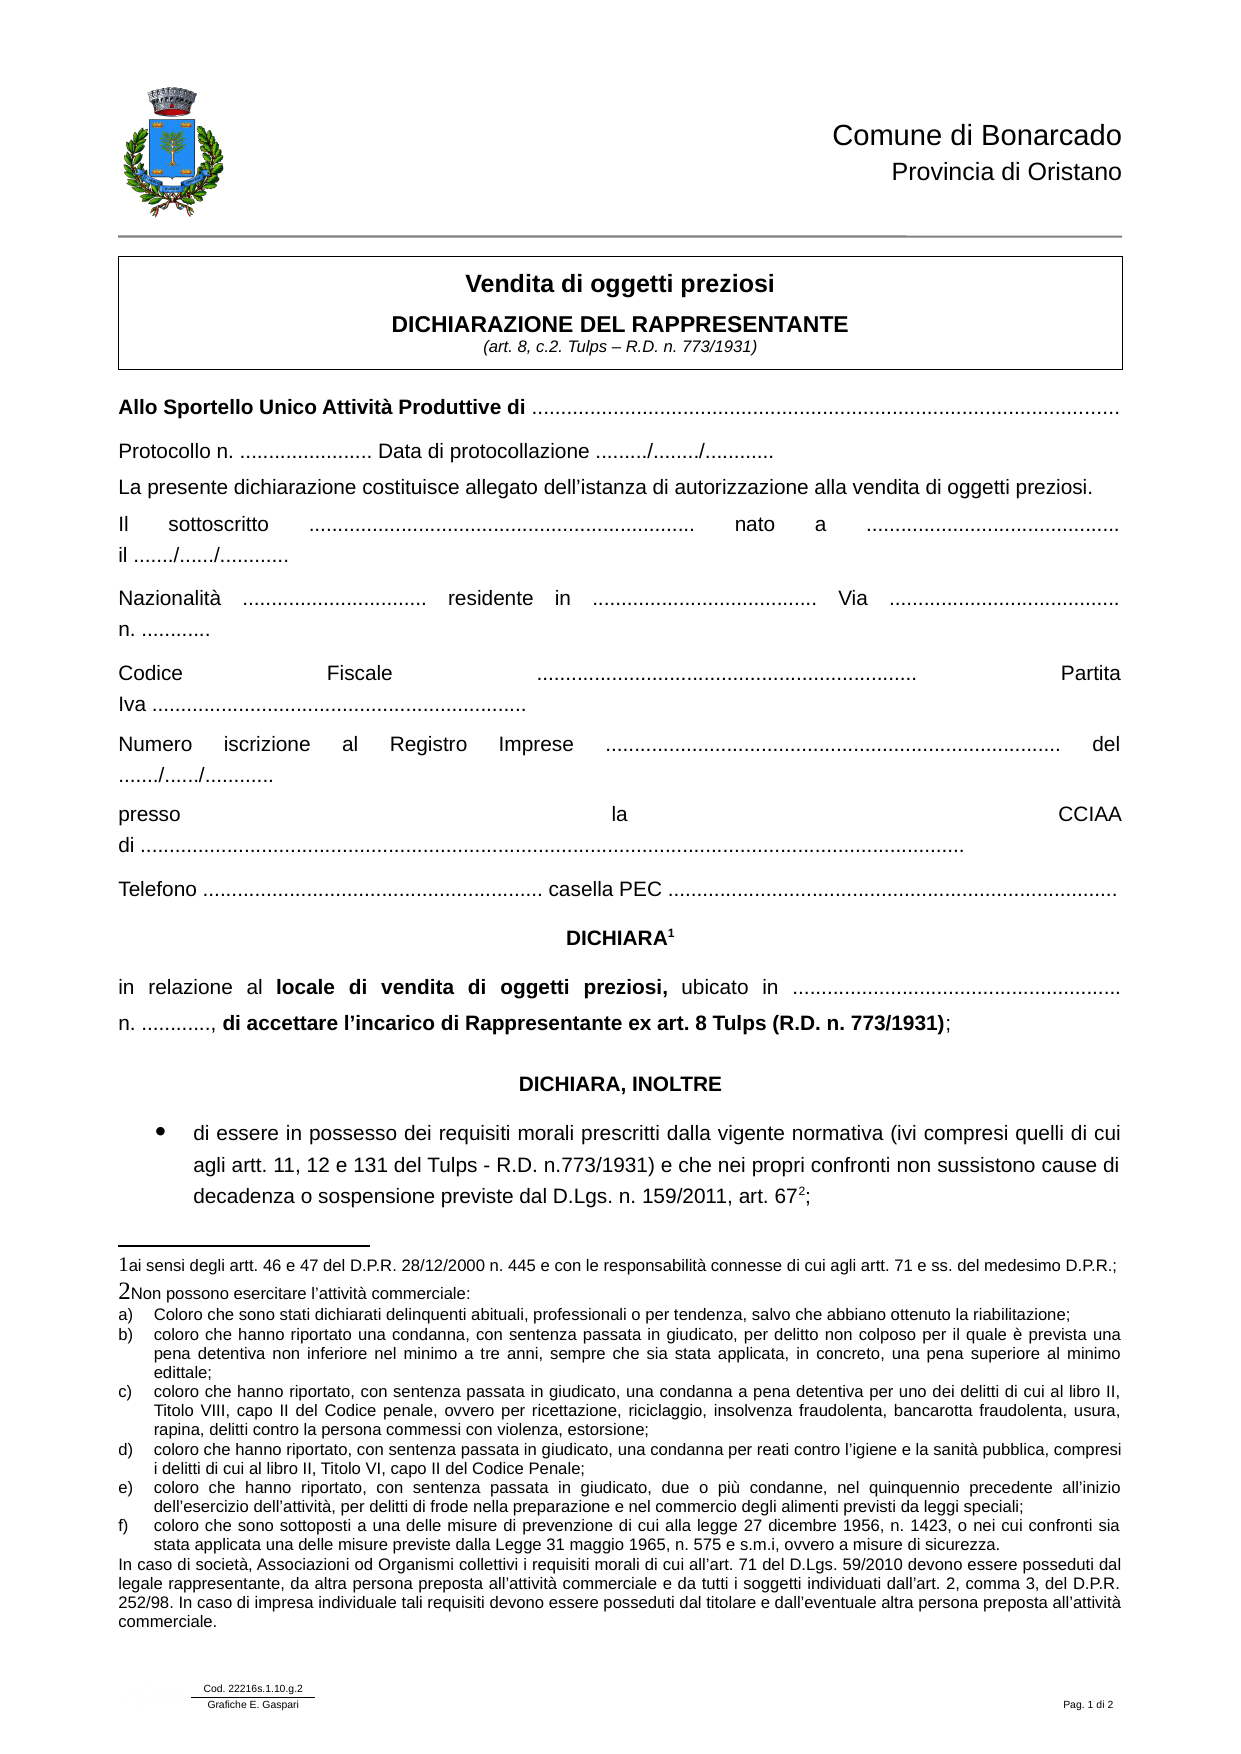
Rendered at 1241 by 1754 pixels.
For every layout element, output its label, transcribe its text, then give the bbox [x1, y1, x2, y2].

list di essere in possesso dei requisiti morali prescritti dalla vigente normativa (ivi compresi quelli di cui agli artt. 11, 12 e 131 del Tulps - R.D. n.773/1931) e che nei propri confronti non sussistono cause di decadenza o sospensione previste dal D.Lgs. n. 159/2011, art. 67; [156, 1121, 1122, 1208]
text DICHIARA, INOLTRE [118, 1072, 1122, 1096]
text Provincia di Oristano [224, 157, 1122, 185]
text Nazionalità ................................ residente in ....................................... Via ........................................ n. ............ [118, 586, 1122, 641]
picture [122, 87, 224, 219]
text DICHIARA [118, 926, 1122, 950]
list coloro che sono sottoposti a una delle misure di prevenzione di cui alla legge 27 dicembre 1956, n. 1423, o nei cui confronti sia stata applicata una delle misure previste dalla Legge 31 maggio 1965, n. 575 e s.m.i, ovvero a misure di sicurezza. [118, 1516, 1122, 1554]
list Non possono esercitare l’attività commerciale: [118, 1276, 1122, 1305]
list coloro che hanno riportato una condanna, con sentenza passata in giudicato, per delitto non colposo per il quale è prevista una pena detentiva non inferiore nel minimo a tre anni, sempre che sia stata applicata, in concreto, una pena superiore al minimo edittale; [118, 1324, 1122, 1382]
text Codice Fiscale .................................................................. Partita Iva ................................................................. [118, 661, 1122, 716]
list In caso di società, Associazioni od Organismi collettivi i requisiti morali di cui all’art. 71 del D.Lgs. 59/2010 devono essere posseduti dal legale rappresentante, da altra persona preposta all’attività commerciale e da tutti i soggetti individuati dall’art. 2, comma 3, del D.P.R. 252/98. In caso di impresa individuale tali requisiti devono essere posseduti dal titolare e dall’eventuale altra persona preposta all’attività commerciale. [118, 1554, 1122, 1631]
text La presente dichiarazione costituisce allegato dell’istanza di autorizzazione alla vendita di oggetti preziosi. [118, 475, 1122, 499]
list coloro che hanno riportato, con sentenza passata in giudicato, due o più condanne, nel quinquennio precedente all’inizio dell’esercizio dell’attività, per delitti di frode nella preparazione e nel commercio degli alimenti previsti da leggi speciali; [118, 1478, 1122, 1516]
text Numero iscrizione al Registro Imprese ............................................................................... del ......./....../............ [118, 732, 1122, 787]
text Telefono ........................................................... casella PEC .............................................................................. [118, 877, 1122, 901]
list coloro che hanno riportato, con sentenza passata in giudicato, una condanna a pena detentiva per uno dei delitti di cui al libro II, Titolo VIII, capo II del Codice penale, ovvero per ricettazione, riciclaggio, insolvenza fraudolenta, bancarotta fraudolenta, usura, rapina, delitti contro la persona commessi con violenza, estorsione; [118, 1382, 1122, 1439]
list Coloro che sono stati dichiarati delinquenti abituali, professionali o per tendenza, salvo che abbiano ottenuto la riabilitazione; [118, 1305, 1122, 1324]
table_header Vendita di oggetti preziosi DICHIARAZIONE DEL RAPPRESENTANTE (art. 8, c.2. Tulps – R.D. n. 773/1931) [119, 257, 1122, 369]
list coloro che hanno riportato, con sentenza passata in giudicato, una condanna per reati contro l’igiene e la sanità pubblica, compresi i delitti di cui al libro II, Titolo VI, capo II del Codice Penale; [118, 1439, 1122, 1478]
text Allo Sportello Unico Attività Produttive di [118, 395, 1122, 419]
text ai sensi degli artt. 46 e 47 del D.P.R. 28/12/2000 n. 445 e con le responsabilità connesse di cui agli artt. 71 e ss. del medesimo D.P.R.; [118, 1252, 1122, 1276]
text Il sottoscritto ................................................................... nato a ............................................ il ......./....../............ [118, 511, 1122, 566]
text in relazione al locale di vendita di oggetti preziosi, ubicato in ......................................................... n. ............, di accettare l’incarico di Rappresentante ex art. 8 Tulps (R.D. n. 773/1931); [118, 975, 1122, 1035]
text Protocollo n. ....................... Data di protocollazione ........./......../............ [118, 438, 1122, 462]
text Comune di Bonarcado [224, 118, 1122, 152]
text presso la CCIAA di ............................................................................................................................................... [118, 802, 1122, 857]
